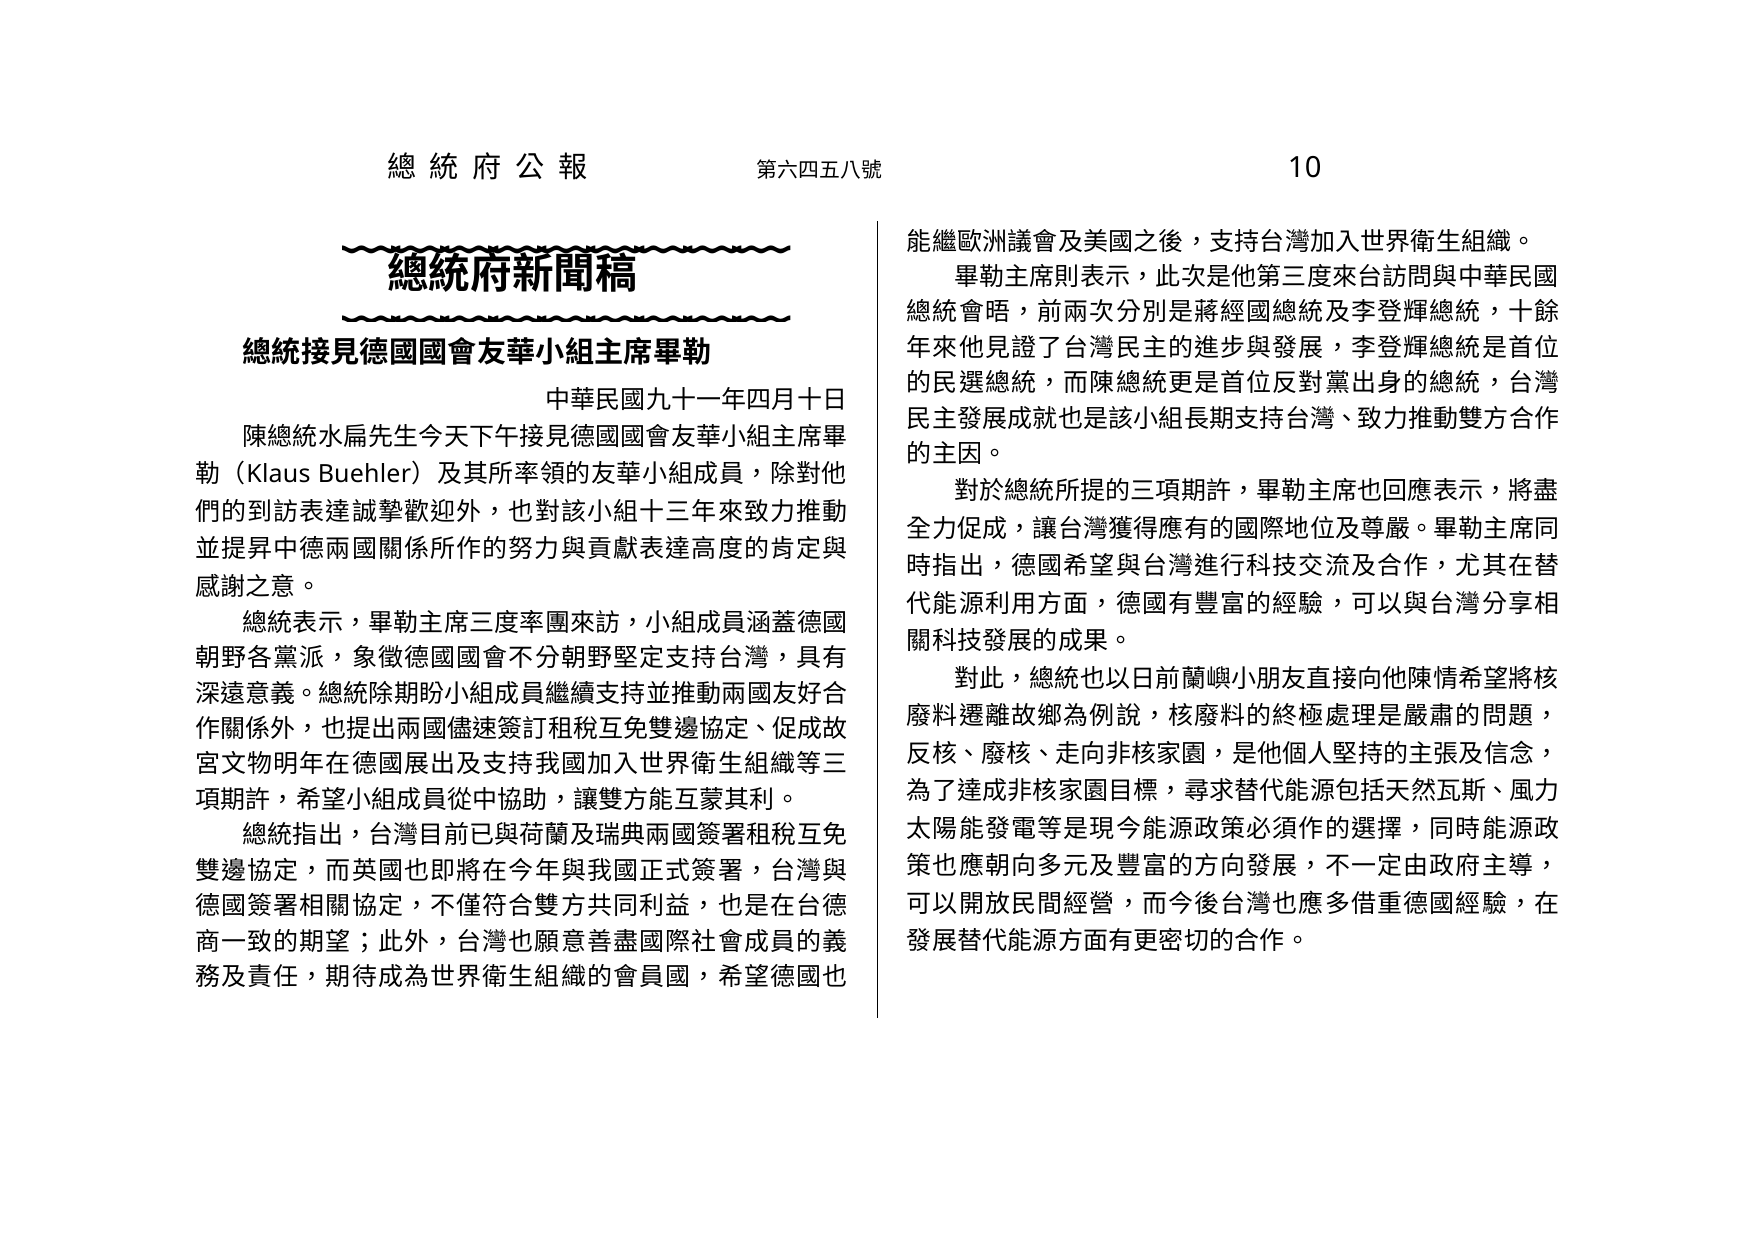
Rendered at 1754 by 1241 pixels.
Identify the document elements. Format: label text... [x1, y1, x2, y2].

text 陳總統水扁先生今天下午接見德國國會友華小組主席畢勒（Klaus Buehler）及其所率領的友華小組成員，除對他們的到訪表達誠摯歡迎外，也對該小組十三年來致力推動並提昇中德兩國關係所作的努力與貢獻表達高度的肯定與感謝之意。 [195, 415, 847, 603]
text 對此，總統也以日前蘭嶼小朋友直接向他陳情希望將核廢料遷離故鄉為例說，核廢料的終極處理是嚴肅的問題，反核、廢核、走向非核家園，是他個人堅持的主張及信念，為了達成非核家園目標，尋求替代能源包括天然瓦斯、風力、太陽能發電等是現今能源政策必須作的選擇，同時能源政策也應朝向多元及豐富的方向發展，不一定由政府主導，可以開放民間經營，而今後台灣也應多借重德國經驗，在發展替代能源方面有更密切的合作。 [907, 657, 1559, 957]
text 總統表示，畢勒主席三度率團來訪，小組成員涵蓋德國朝野各黨派，象徵德國國會不分朝野堅定支持台灣，具有深遠意義。總統除期盼小組成員繼續支持並推動兩國友好合作關係外，也提出兩國儘速簽訂租稅互免雙邊協定、促成故宮文物明年在德國展出及支持我國加入世界衛生組織等三項期許，希望小組成員從中協助，讓雙方能互蒙其利。 [195, 603, 847, 815]
table_header [192, 224, 340, 249]
text 總統接見德國國會友華小組主席畢勒 [242, 334, 847, 369]
table_cell ﹏﹏﹏﹏﹏﹏﹏﹏﹏ [340, 299, 852, 322]
text 畢勒主席則表示，此次是他第三度來台訪問與中華民國總統會晤，前兩次分別是蔣經國總統及李登輝總統，十餘年來他見證了台灣民主的進步與發展，李登輝總統是首位的民選總統，而陳總統更是首位反對黨出身的總統，台灣民主發展成就也是該小組長期支持台灣、致力推動雙方合作的主因。 [907, 257, 1559, 469]
text 能繼歐洲議會及美國之後，支持台灣加入世界衛生組織。 [907, 222, 1559, 257]
text 中華民國九十一年四月十日 [195, 382, 847, 415]
text 對於總統所提的三項期許，畢勒主席也回應表示，將盡全力促成，讓台灣獲得應有的國際地位及尊嚴。畢勒主席同時指出，德國希望與台灣進行科技交流及合作，尤其在替代能源利用方面，德國有豐富的經驗，可以與台灣分享相關科技發展的成果。 [907, 469, 1559, 657]
table_header ﹏﹏﹏﹏﹏﹏﹏﹏﹏ [340, 224, 852, 249]
table_cell [192, 299, 340, 322]
text 總統指出，台灣目前已與荷蘭及瑞典兩國簽署租稅互免雙邊協定，而英國也即將在今年與我國正式簽署，台灣與德國簽署相關協定，不僅符合雙方共同利益，也是在台德商一致的期望；此外，台灣也願意善盡國際社會成員的義務及責任，期待成為世界衛生組織的會員國，希望德國也 [195, 815, 847, 992]
table_cell 總統府新聞稿 [340, 249, 852, 299]
table_cell [192, 249, 340, 299]
